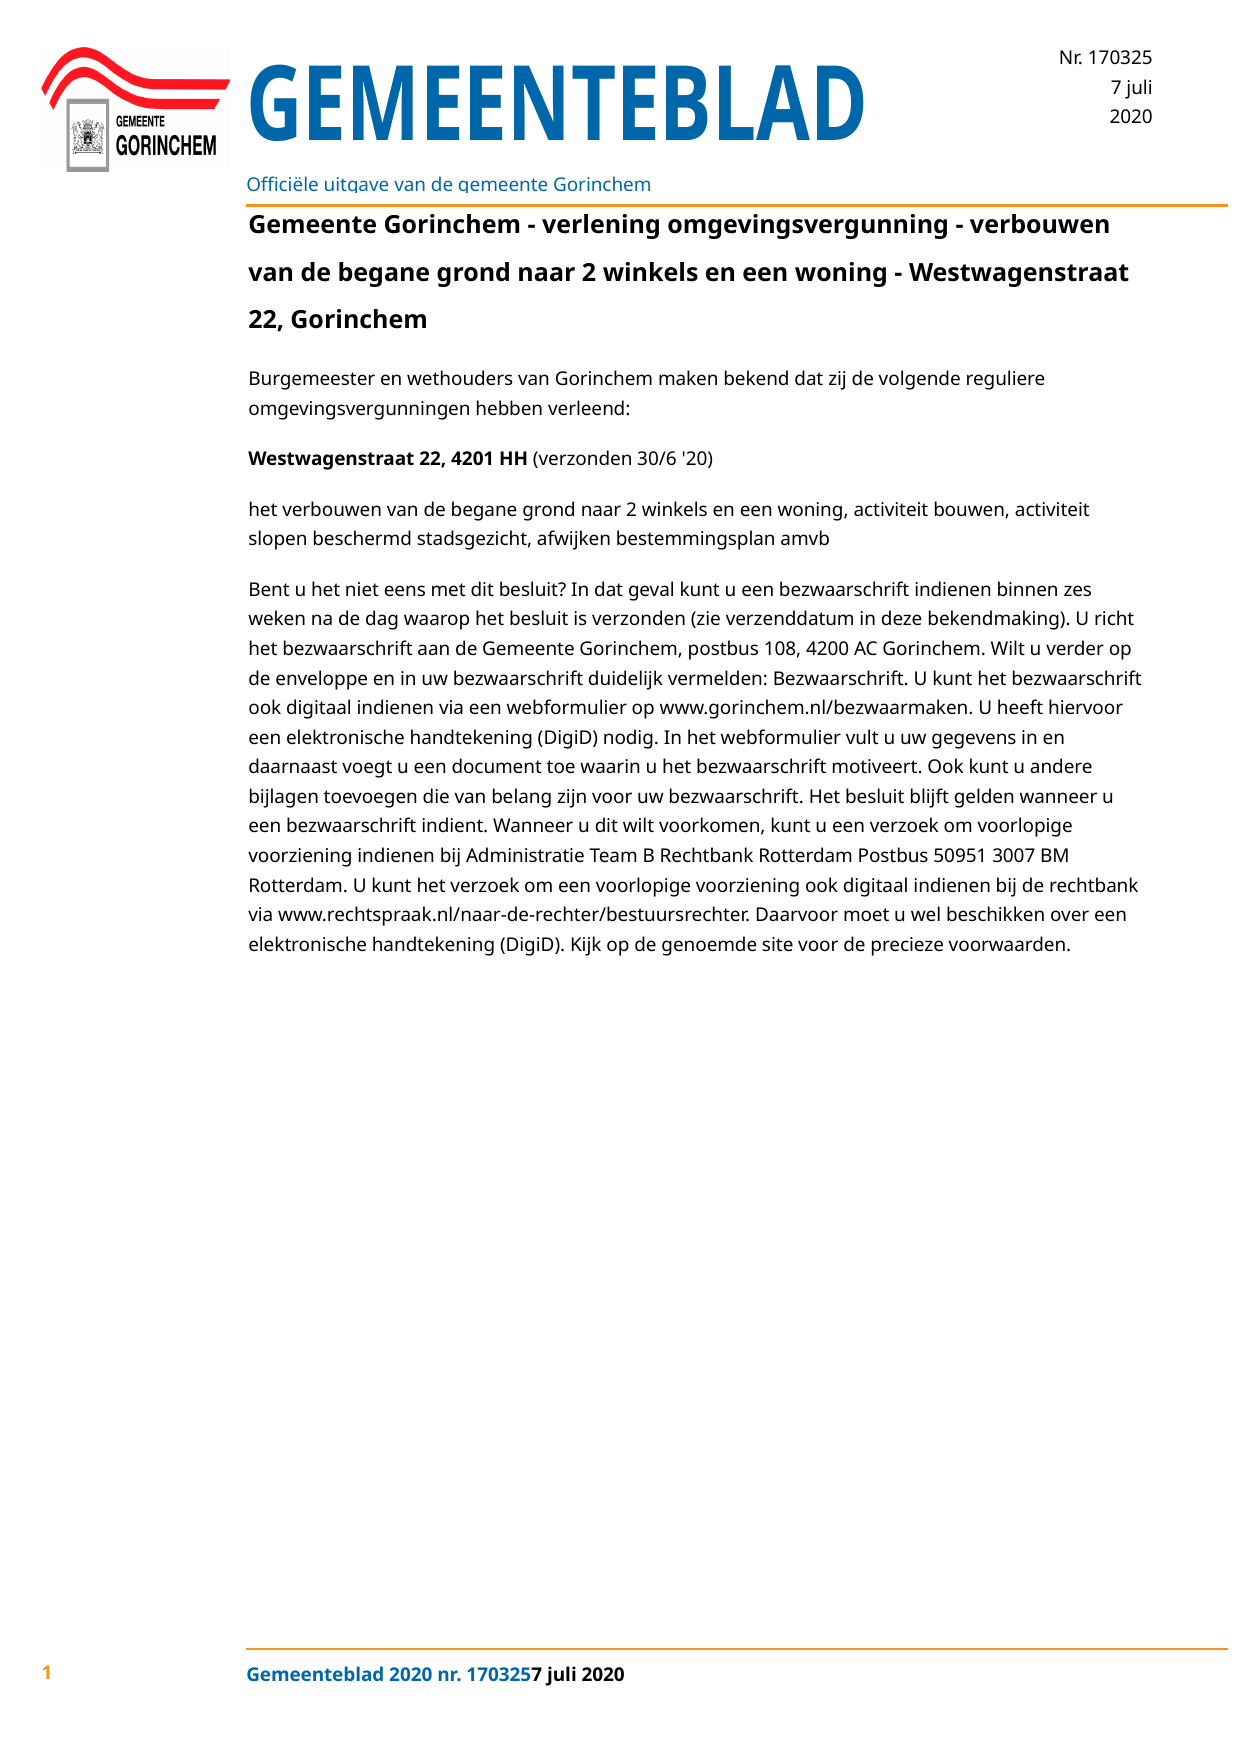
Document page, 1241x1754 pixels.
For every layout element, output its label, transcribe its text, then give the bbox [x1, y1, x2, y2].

text Westwagenstraat 22, 4201 HH (verzonden 30/6 '20) [248, 446, 1152, 471]
text Burgemeester en wethouders van Gorinchem maken bekend dat zij de volgende reguliere omgevingsvergunningen hebben verleend: [248, 366, 1152, 421]
picture [41, 47, 231, 172]
text Bent u het niet eens met dit besluit? In dat geval kunt u een bezwaarschrift indienen binnen zes weken na de dag waarop het besluit is verzonden (zie verzenddatum in deze bekendmaking). U richt het bezwaarschrift aan de Gemeente Gorinchem, postbus 108, 4200 AC Gorinchem. Wilt u verder op de enveloppe en in uw bezwaarschrift duidelijk vermelden: Bezwaarschrift. U kunt het bezwaarschrift ook digitaal indienen via een webformulier op www.gorinchem.nl/bezwaarmaken. U heeft hiervoor een elektronische handtekening (DigiD) nodig. In het webformulier vult u uw gegevens in en daarnaast voegt u een document toe waarin u het bezwaarschrift motiveert. Ook kunt u andere bijlagen toevoegen die van belang zijn voor uw bezwaarschrift. Het besluit blijft gelden wanneer u een bezwaarschrift indient. Wanneer u dit wilt voorkomen, kunt u een verzoek om voorlopige voorziening indienen bij Administratie Team B Rechtbank Rotterdam Postbus 50951 3007 BM Rotterdam. U kunt het verzoek om een voorlopige voorziening ook digitaal indienen bij de rechtbank via www.rechtspraak.nl/naar-de-rechter/bestuursrechter. Daarvoor moet u wel beschikken over een elektronische handtekening (DigiD). Kijk op de genoemde site voor de precieze voorwaarden. [248, 576, 1152, 957]
text het verbouwen van de begane grond naar 2 winkels en een woning, activiteit bouwen, activiteit slopen beschermd stadsgezicht, afwijken bestemmingsplan amvb [248, 496, 1152, 551]
text Gemeente Gorinchem - verlening omgevingsvergunning - verbouwen van de begane grond naar 2 winkels en een woning - Westwagenstraat 22, Gorinchem [248, 207, 1152, 336]
